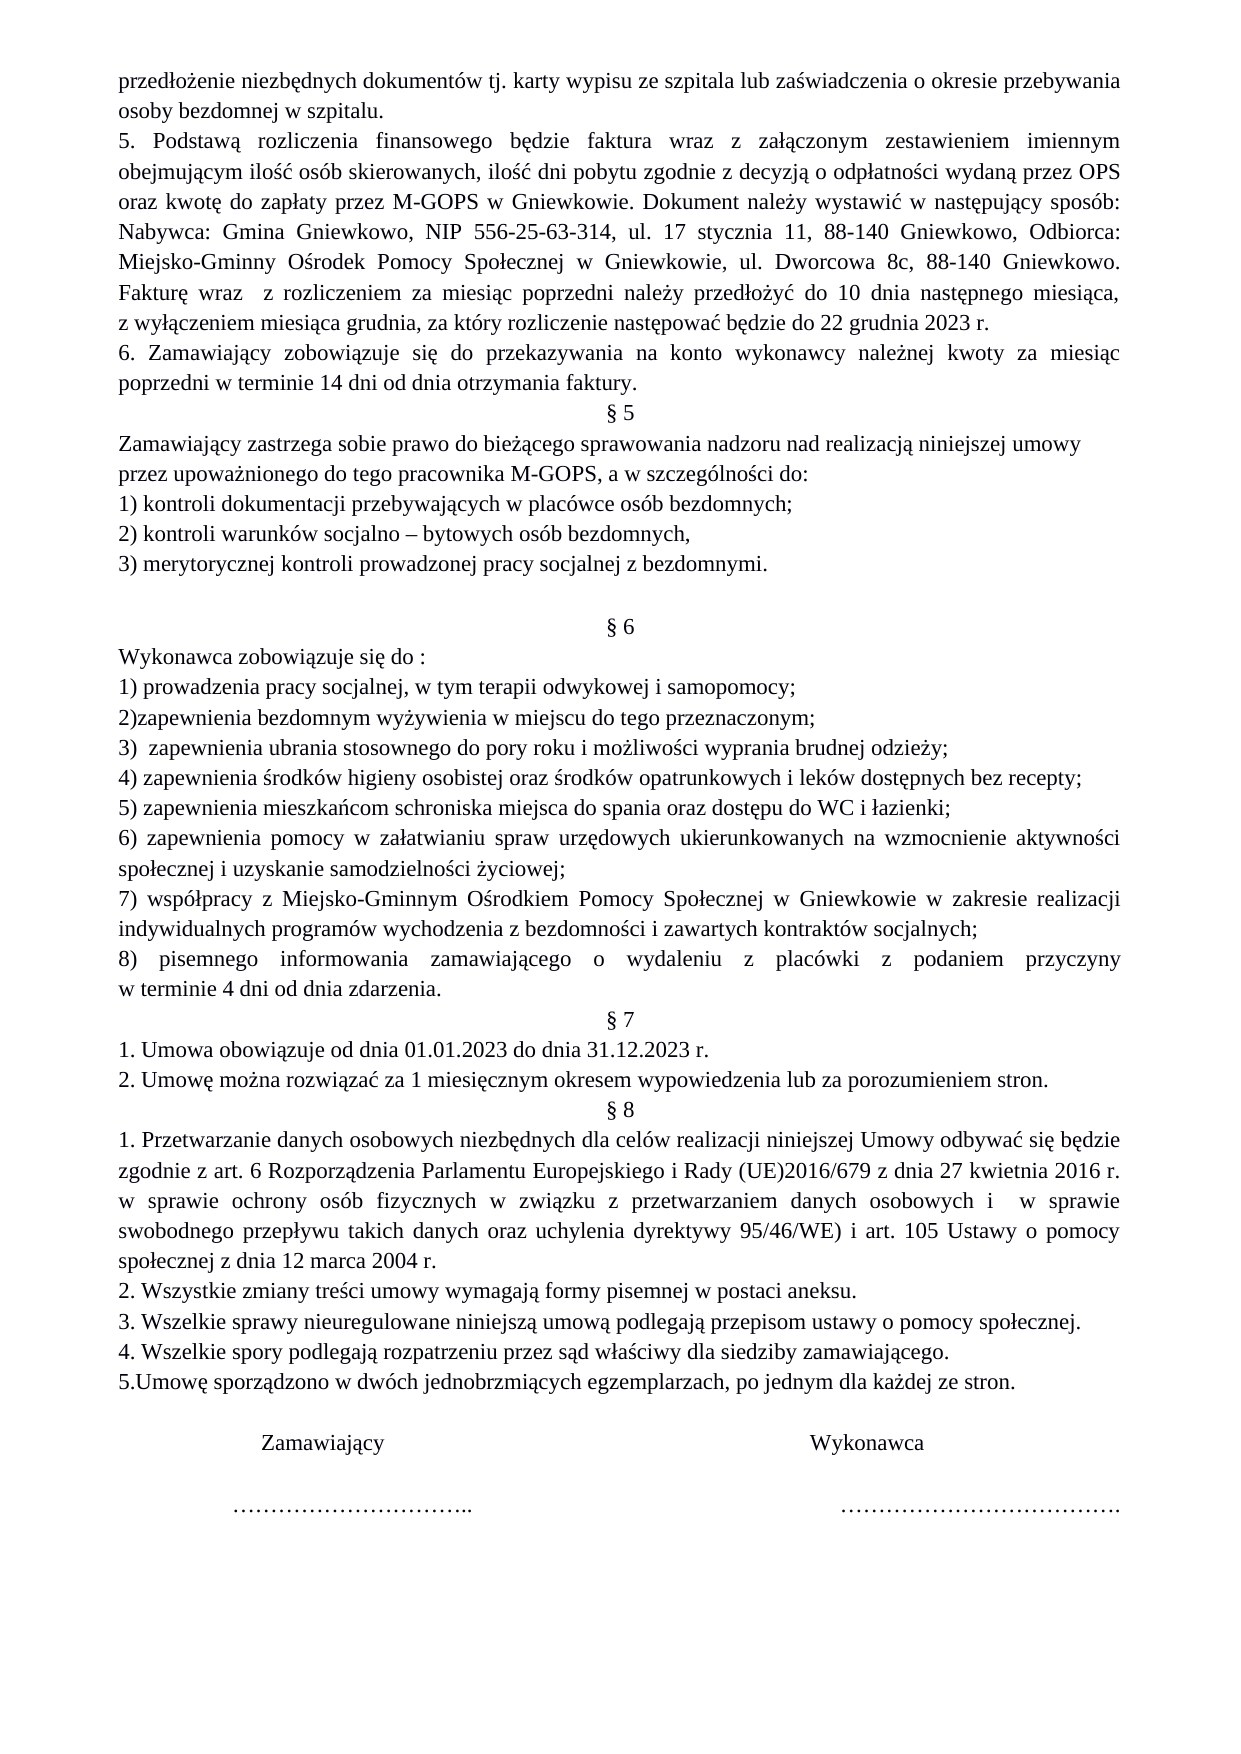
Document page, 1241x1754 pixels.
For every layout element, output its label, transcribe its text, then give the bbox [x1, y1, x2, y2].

text 2) kontroli warunków socjalno – bytowych osób bezdomnych, [118, 520, 1122, 547]
text § 6 [118, 613, 1122, 639]
text 1. Przetwarzanie danych osobowych niezbędnych dla celów realizacji niniejszej Umowy odbywać się będzie zgodnie z art. 6 Rozporządzenia Parlamentu Europejskiego i Rady (UE)2016/679 z dnia 27 kwietnia 2016 r. w sprawie ochrony osób fizycznych w związku z przetwarzaniem danych osobowych i w sprawie swobodnego przepływu takich danych oraz uchylenia dyrektywy 95/46/WE) i art. 105 Ustawy o pomocy społecznej z dnia 12 marca 2004 r. [118, 1126, 1122, 1274]
text 2. Wszystkie zmiany treści umowy wymagają formy pisemnej w postaci aneksu. [118, 1277, 1122, 1304]
text Zamawiający Wykonawca [118, 1428, 1122, 1455]
text przedłożenie niezbędnych dokumentów tj. karty wypisu ze szpitala lub zaświadczenia o okresie przebywania osoby bezdomnej w szpitalu. [118, 67, 1122, 124]
text 8) pisemnego informowania zamawiającego o wydaleniu z placówki z podaniem przyczyny w terminie 4 dni od dnia zdarzenia. [118, 945, 1122, 1002]
text 3) merytorycznej kontroli prowadzonej pracy socjalnej z bezdomnymi. [118, 551, 1122, 577]
text 1) kontroli dokumentacji przebywających w placówce osób bezdomnych; [118, 490, 1122, 516]
text 3. Wszelkie sprawy nieuregulowane niniejszą umową podlegają przepisom ustawy o pomocy społecznej. [118, 1308, 1122, 1334]
text 7) współpracy z Miejsko-Gminnym Ośrodkiem Pomocy Społecznej w Gniewkowie w zakresie realizacji indywidualnych programów wychodzenia z bezdomności i zawartych kontraktów socjalnych; [118, 885, 1122, 941]
text 5. Podstawą rozliczenia finansowego będzie faktura wraz z załączonym zestawieniem imiennym obejmującym ilość osób skierowanych, ilość dni pobytu zgodnie z decyzją o odpłatności wydaną przez OPS oraz kwotę do zapłaty przez M-GOPS w Gniewkowie. Dokument należy wystawić w następujący sposób: Nabywca: Gmina Gniewkowo, NIP 556-25-63-314, ul. 17 stycznia 11, 88-140 Gniewkowo, Odbiorca: Miejsko-Gminny Ośrodek Pomocy Społecznej w Gniewkowie, ul. Dworcowa 8c, 88-140 Gniewkowo. Fakturę wraz z rozliczeniem za miesiąc poprzedni należy przedłożyć do 10 dnia następnego miesiąca, z wyłączeniem miesiąca grudnia, za który rozliczenie następować będzie do 22 grudnia 2023 r. [118, 128, 1122, 335]
text Zamawiający zastrzega sobie prawo do bieżącego sprawowania nadzoru nad realizacją niniejszej umowy przez upoważnionego do tego pracownika M-GOPS, a w szczególności do: [118, 430, 1122, 486]
text 2. Umowę można rozwiązać za 1 miesięcznym okresem wypowiedzenia lub za porozumieniem stron. [118, 1066, 1122, 1092]
text 6) zapewnienia pomocy w załatwianiu spraw urzędowych ukierunkowanych na wzmocnienie aktywności społecznej i uzyskanie samodzielności życiowej; [118, 824, 1122, 881]
text 2)zapewnienia bezdomnym wyżywienia w miejscu do tego przeznaczonym; [118, 703, 1122, 730]
text 4) zapewnienia środków higieny osobistej oraz środków opatrunkowych i leków dostępnych bez recepty; [118, 764, 1122, 790]
text 3) zapewnienia ubrania stosownego do pory roku i możliwości wyprania brudnej odzieży; [118, 734, 1122, 760]
text § 7 [118, 1006, 1122, 1032]
text 5) zapewnienia mieszkańcom schroniska miejsca do spania oraz dostępu do WC i łazienki; [118, 794, 1122, 821]
text § 5 [118, 399, 1122, 426]
text 5.Umowę sporządzono w dwóch jednobrzmiących egzemplarzach, po jednym dla każdej ze stron. [118, 1368, 1122, 1394]
text 1) prowadzenia pracy socjalnej, w tym terapii odwykowej i samopomocy; [118, 673, 1122, 700]
text Wykonawca zobowiązuje się do : [118, 643, 1122, 669]
text 1. Umowa obowiązuje od dnia 01.01.2023 do dnia 31.12.2023 r. [118, 1036, 1122, 1062]
text 6. Zamawiający zobowiązuje się do przekazywania na konto wykonawcy należnej kwoty za miesiąc poprzedni w terminie 14 dni od dnia otrzymania faktury. [118, 339, 1122, 396]
text ………………………….. ………………………………. [192, 1491, 1122, 1547]
text § 8 [118, 1096, 1122, 1123]
text 4. Wszelkie spory podlegają rozpatrzeniu przez sąd właściwy dla siedziby zamawiającego. [118, 1338, 1122, 1364]
